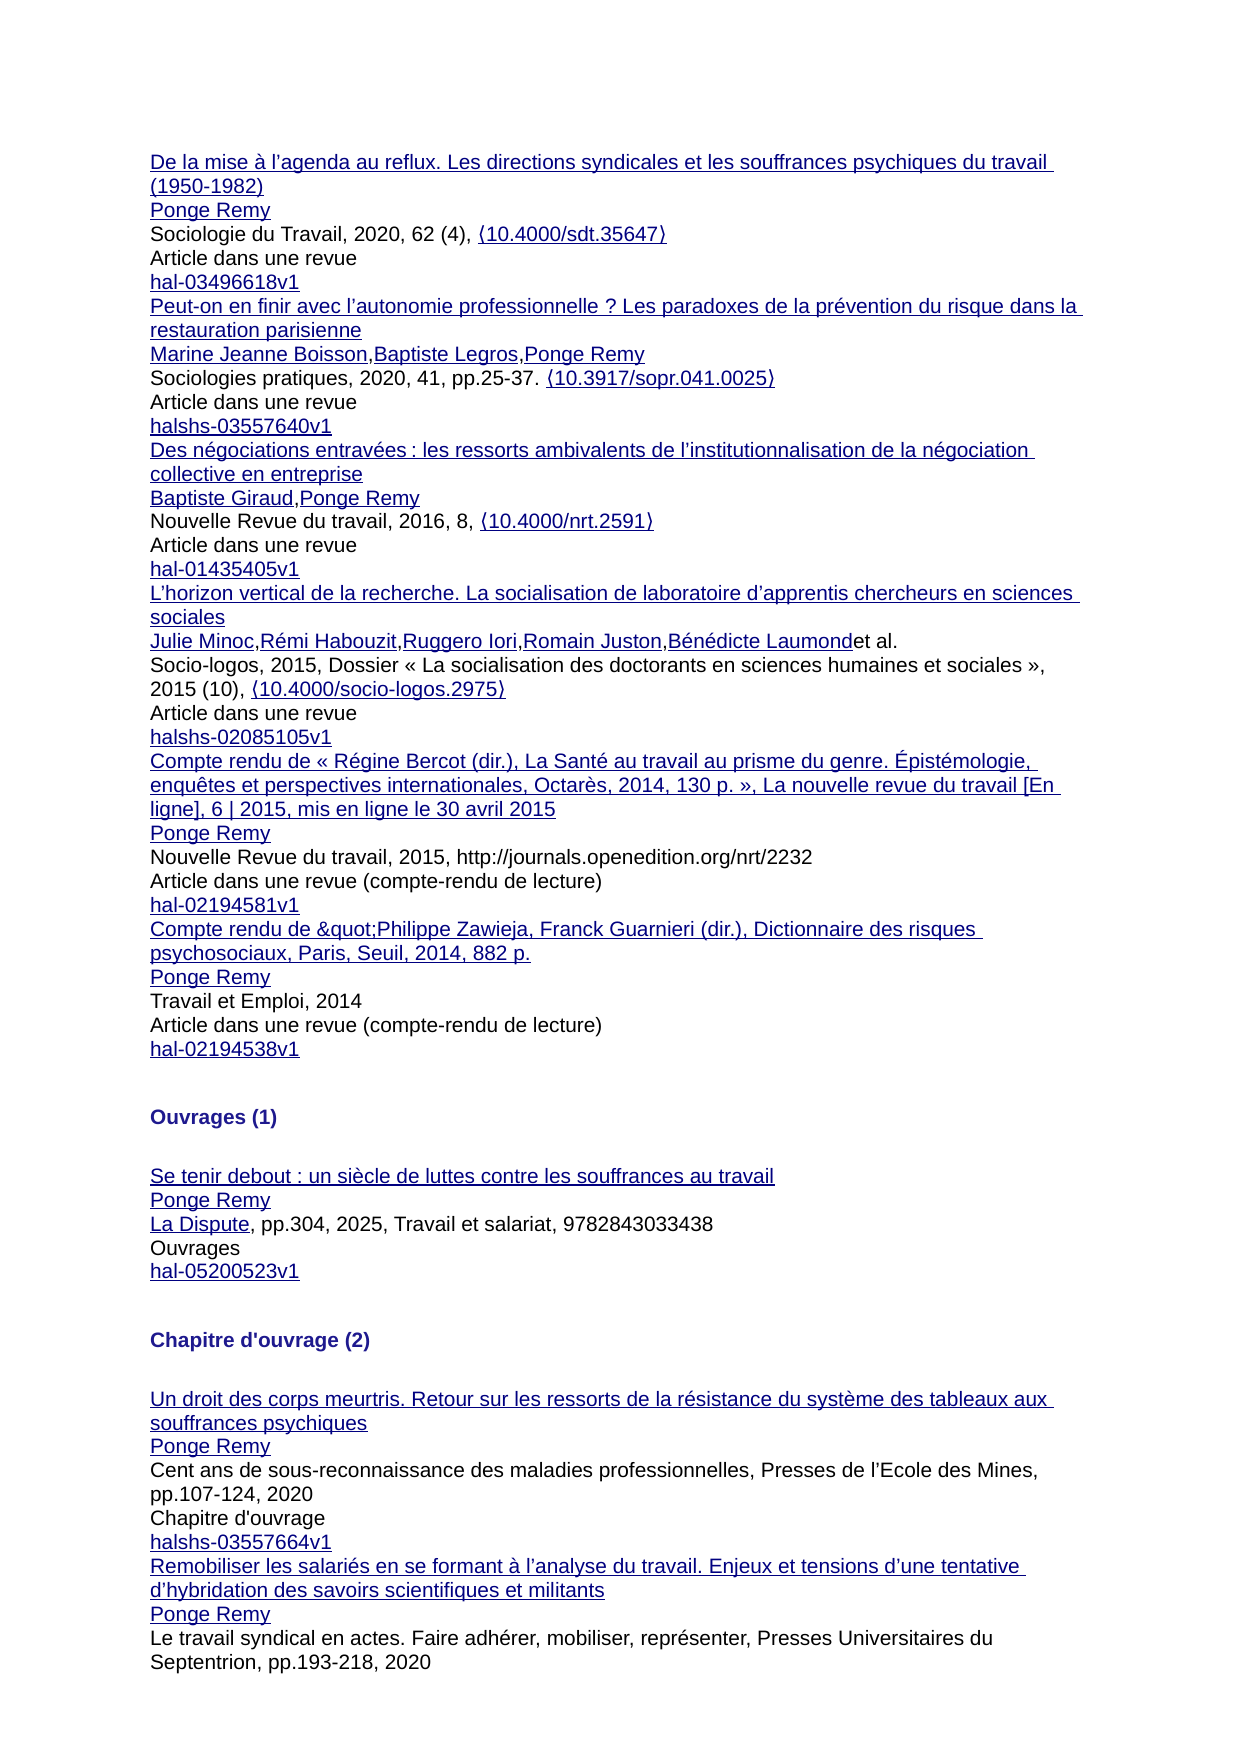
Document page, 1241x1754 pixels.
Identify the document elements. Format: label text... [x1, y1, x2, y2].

table_cell Remobiliser les salariés en se formant à l’analyse du travail. Enjeux et tensions d’une tentative d’hybridation des savoirs scientifiques et militants Ponge Remy Le travail syndical en actes. Faire adhérer, mobiliser, représenter, Presses Universitaires du Septentrion, pp.193-218, 2020 [150, 1554, 1090, 1674]
table_cell Compte rendu de « Régine Bercot (dir.), La Santé au travail au prisme du genre. Épistémologie, enquêtes et perspectives internationales, Octarès, 2014, 130 p. », La nouvelle revue du travail [En ligne], 6 | 2015, mis en ligne le 30 avril 2015 Ponge Remy Nouvelle Revue du travail, 2015, http://journals.openedition.org/nrt/2232 Article dans une revue (compte-rendu de lecture) hal-02194581v1 [150, 749, 1090, 917]
table_cell L’horizon vertical de la recherche. La socialisation de laboratoire d’apprentis chercheurs en sciences sociales Julie Minoc,Rémi Habouzit,Ruggero Iori,Romain Juston,Bénédicte Laumondet al. Socio-logos, 2015, Dossier « La socialisation des doctorants en sciences humaines et sociales », 2015 (10), ⟨10.4000/socio-logos.2975⟩ Article dans une revue halshs-02085105v1 [150, 581, 1090, 749]
table_header Un droit des corps meurtris. Retour sur les ressorts de la résistance du système des tableaux aux souffrances psychiques Ponge Remy Cent ans de sous-reconnaissance des maladies professionnelles, Presses de l’Ecole des Mines, pp.107-124, 2020 Chapitre d'ouvrage halshs-03557664v1 [150, 1386, 1090, 1554]
table_cell Des négociations entravées : les ressorts ambivalents de l’institutionnalisation de la négociation collective en entreprise Baptiste Giraud,Ponge Remy Nouvelle Revue du travail, 2016, 8, ⟨10.4000/nrt.2591⟩ Article dans une revue hal-01435405v1 [150, 438, 1090, 581]
table_cell De la mise à l’agenda au reflux. Les directions syndicales et les souffrances psychiques du travail (1950-1982) Ponge Remy Sociologie du Travail, 2020, 62 (4), ⟨10.4000/sdt.35647⟩ Article dans une revue hal-03496618v1 [150, 150, 1090, 294]
table_cell Peut-on en finir avec l’autonomie professionnelle ? Les paradoxes de la prévention du risque dans la restauration parisienne Marine Jeanne Boisson,Baptiste Legros,Ponge Remy Sociologies pratiques, 2020, 41, pp.25-37. ⟨10.3917/sopr.041.0025⟩ Article dans une revue halshs-03557640v1 [150, 294, 1090, 437]
subtitle Chapitre d'ouvrage (2) [150, 1328, 1090, 1352]
subtitle Ouvrages (1) [150, 1105, 1090, 1129]
table_cell Compte rendu de &quot;Philippe Zawieja, Franck Guarnieri (dir.), Dictionnaire des risques psychosociaux, Paris, Seuil, 2014, 882 p. Ponge Remy Travail et Emploi, 2014 Article dans une revue (compte-rendu de lecture) hal-02194538v1 [150, 917, 1090, 1060]
table_header Se tenir debout : un siècle de luttes contre les souffrances au travail Ponge Remy La Dispute, pp.304, 2025, Travail et salariat, 9782843033438 Ouvrages hal-05200523v1 [150, 1164, 1090, 1283]
